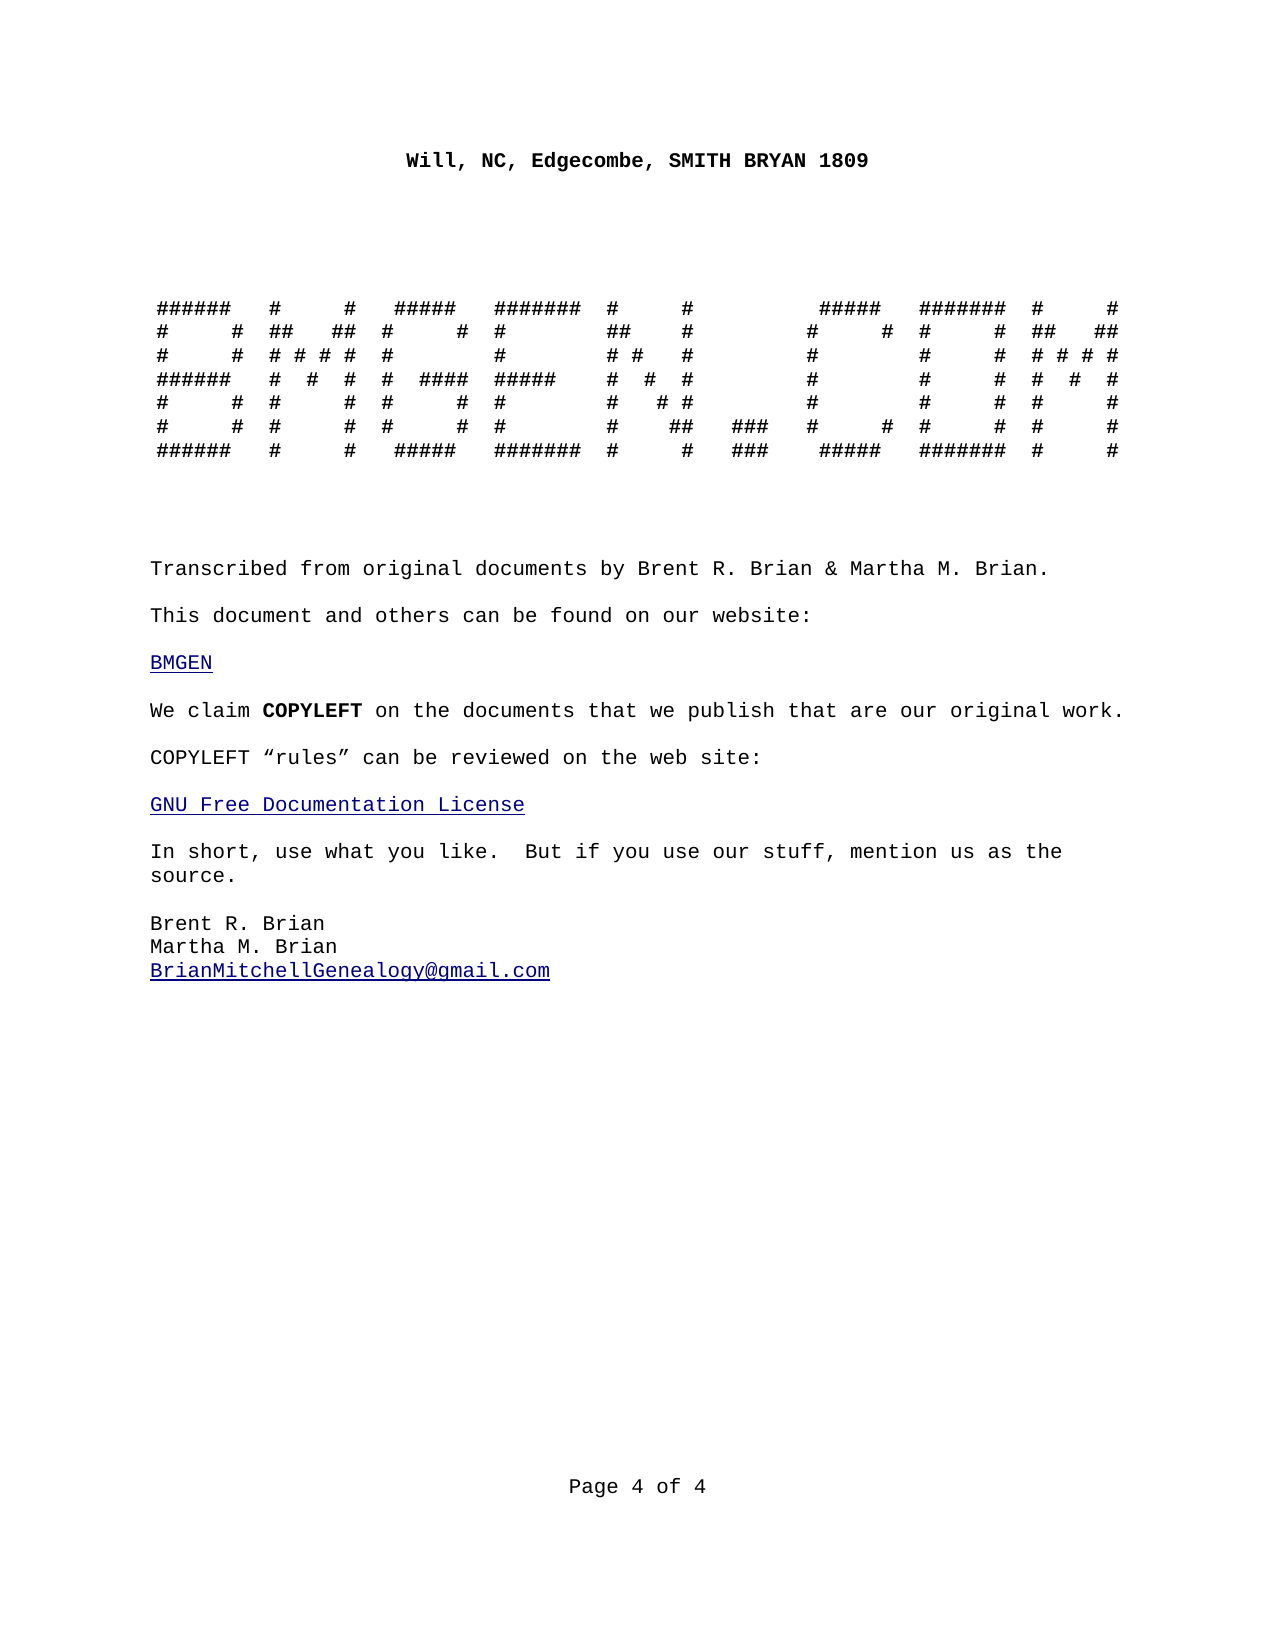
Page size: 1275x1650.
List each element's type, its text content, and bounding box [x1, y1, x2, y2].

text Transcribed from original documents by Brent R. Brian & Martha M. Brian. [150, 558, 1125, 581]
text # # # # # # # # # # # # # # # # # # [150, 345, 1125, 369]
text Brent R. Brian [150, 912, 1125, 936]
text COPYLEFT “rules” can be reviewed on the web site: [150, 747, 1125, 771]
text This document and others can be found on our website: [150, 605, 1125, 629]
text BrianMitchellGenealogy@gmail.com [150, 960, 1125, 983]
text BMGEN [150, 652, 1125, 676]
text GNU Free Documentation License [150, 794, 1125, 818]
text Martha M. Brian [150, 936, 1125, 960]
text In short, use what you like. But if you use our stuff, mention us as the source. [150, 842, 1125, 889]
text We claim COPYLEFT on the documents that we publish that are our original work. [150, 700, 1125, 723]
text # # ## ## # # # ## # # # # # ## ## [150, 321, 1125, 345]
text ###### # # # # #### ##### # # # # # # # # # [150, 369, 1125, 392]
text # # # # # # # # ## ### # # # # # # [150, 416, 1125, 439]
text ###### # # ##### ####### # # ### ##### ####### # # [150, 439, 1125, 463]
text ###### # # ##### ####### # # ##### ####### # # [150, 298, 1125, 321]
text # # # # # # # # # # # # # # # [150, 392, 1125, 416]
